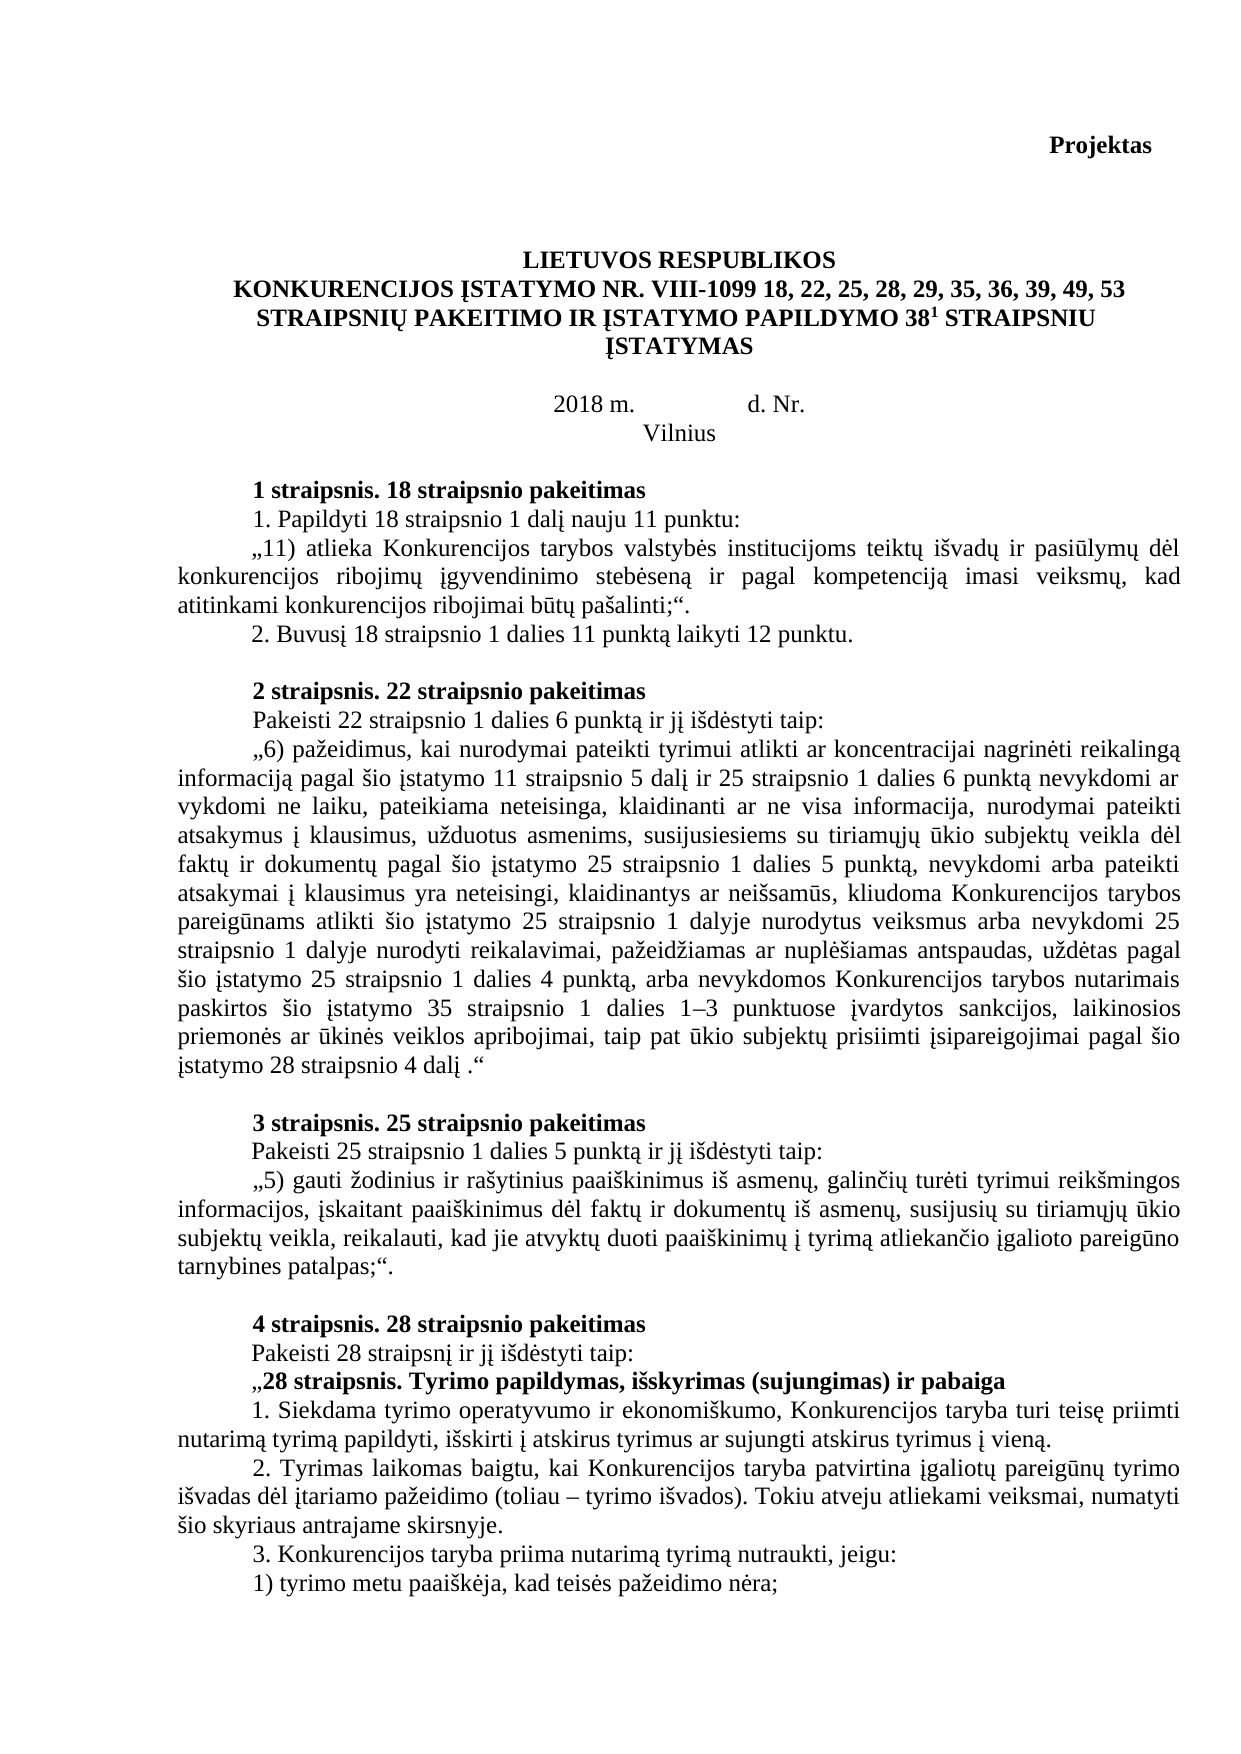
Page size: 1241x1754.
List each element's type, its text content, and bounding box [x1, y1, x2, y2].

text 2018 m. d. Nr. [177, 389, 1181, 418]
text 3 straipsnis. 25 straipsnio pakeitimas [193, 1108, 1181, 1136]
text „5) gauti žodinius ir rašytinius paaiškinimus iš asmenų, galinčių turėti tyrimui reikšmingos informacijos, įskaitant paaiškinimus dėl faktų ir dokumentų iš asmenų, susijusių su tiriamųjų ūkio subjektų veikla, reikalauti, kad jie atvyktų duoti paaiškinimų į tyrimą atliekančio įgalioto pareigūno tarnybines patalpas;“. [177, 1165, 1181, 1280]
text „6) pažeidimus, kai nurodymai pateikti tyrimui atlikti ar koncentracijai nagrinėti reikalingą informaciją pagal šio įstatymo 11 straipsnio 5 dalį ir 25 straipsnio 1 dalies 6 punktą nevykdomi ar vykdomi ne laiku, pateikiama neteisinga, klaidinanti ar ne visa informacija, nurodymai pateikti atsakymus į klausimus, užduotus asmenims, susijusiesiems su tiriamųjų ūkio subjektų veikla dėl faktų ir dokumentų pagal šio įstatymo 25 straipsnio 1 dalies 5 punktą, nevykdomi arba pateikti atsakymai į klausimus yra neteisingi, klaidinantys ar neišsamūs, kliudoma Konkurencijos tarybos pareigūnams atlikti šio įstatymo 25 straipsnio 1 dalyje nurodytus veiksmus arba nevykdomi 25 straipsnio 1 dalyje nurodyti reikalavimai, pažeidžiamas ar nuplėšiamas antspaudas, uždėtas pagal šio įstatymo 25 straipsnio 1 dalies 4 punktą, arba nevykdomos Konkurencijos tarybos nutarimais paskirtos šio įstatymo 35 straipsnio 1 dalies 1–3 punktuose įvardytos sankcijos, laikinosios priemonės ar ūkinės veiklos apribojimai, taip pat ūkio subjektų prisiimti įsipareigojimai pagal šio įstatymo 28 straipsnio 4 dalį .“ [177, 734, 1181, 1079]
text Pakeisti 25 straipsnio 1 dalies 5 punktą ir jį išdėstyti taip: [251, 1136, 1181, 1165]
text „28 straipsnis. Tyrimo papildymas, išskyrimas (sujungimas) ir pabaiga [177, 1366, 1181, 1395]
text 4 straipsnis. 28 straipsnio pakeitimas [177, 1309, 1181, 1338]
text 2. Buvusį 18 straipsnio 1 dalies 11 punktą laikyti 12 punktu. [177, 619, 1181, 648]
text Projektas [886, 130, 1152, 159]
text „11) atlieka Konkurencijos tarybos valstybės institucijoms teiktų išvadų ir pasiūlymų dėl konkurencijos ribojimų įgyvendinimo stebėseną ir pagal kompetenciją imasi veiksmų, kad atitinkami konkurencijos ribojimai būtų pašalinti;“. [177, 533, 1181, 619]
text 1. Papildyti 18 straipsnio 1 dalį nauju 11 punktu: [177, 504, 1181, 533]
text Vilnius [177, 418, 1181, 446]
text 1. Siekdama tyrimo operatyvumo ir ekonomiškumo, Konkurencijos taryba turi teisę priimti nutarimą tyrimą papildyti, išskirti į atskirus tyrimus ar sujungti atskirus tyrimus į vieną. [177, 1395, 1181, 1453]
text 2 straipsnis. 22 straipsnio pakeitimas [177, 676, 1181, 705]
text Pakeisti 22 straipsnio 1 dalies 6 punktą ir jį išdėstyti taip: [177, 705, 1181, 734]
text LIETUVOS RESPUBLIKOS [177, 245, 1181, 274]
text Pakeisti 28 straipsnį ir jį išdėstyti taip: [177, 1338, 1181, 1366]
text ĮSTATYMAS [177, 331, 1181, 360]
text 1) tyrimo metu paaiškėja, kad teisės pažeidimo nėra; [177, 1568, 1181, 1596]
text KONKURENCIJOS ĮSTATYMO NR. VIII-1099 18, 22, 25, 28, 29, 35, 36, 39, 49, 53 STRAIPSNIŲ PAKEITIMO IR ĮSTATYMO PAPILDYMO 381 STRAIPSNIU [177, 274, 1181, 331]
text 2. Tyrimas laikomas baigtu, kai Konkurencijos taryba patvirtina įgaliotų pareigūnų tyrimo išvadas dėl įtariamo pažeidimo (toliau – tyrimo išvados). Tokiu atveju atliekami veiksmai, numatyti šio skyriaus antrajame skirsnyje. [177, 1453, 1181, 1539]
text 1 straipsnis. 18 straipsnio pakeitimas [236, 475, 1181, 504]
text 3. Konkurencijos taryba priima nutarimą tyrimą nutraukti, jeigu: [177, 1539, 1181, 1568]
